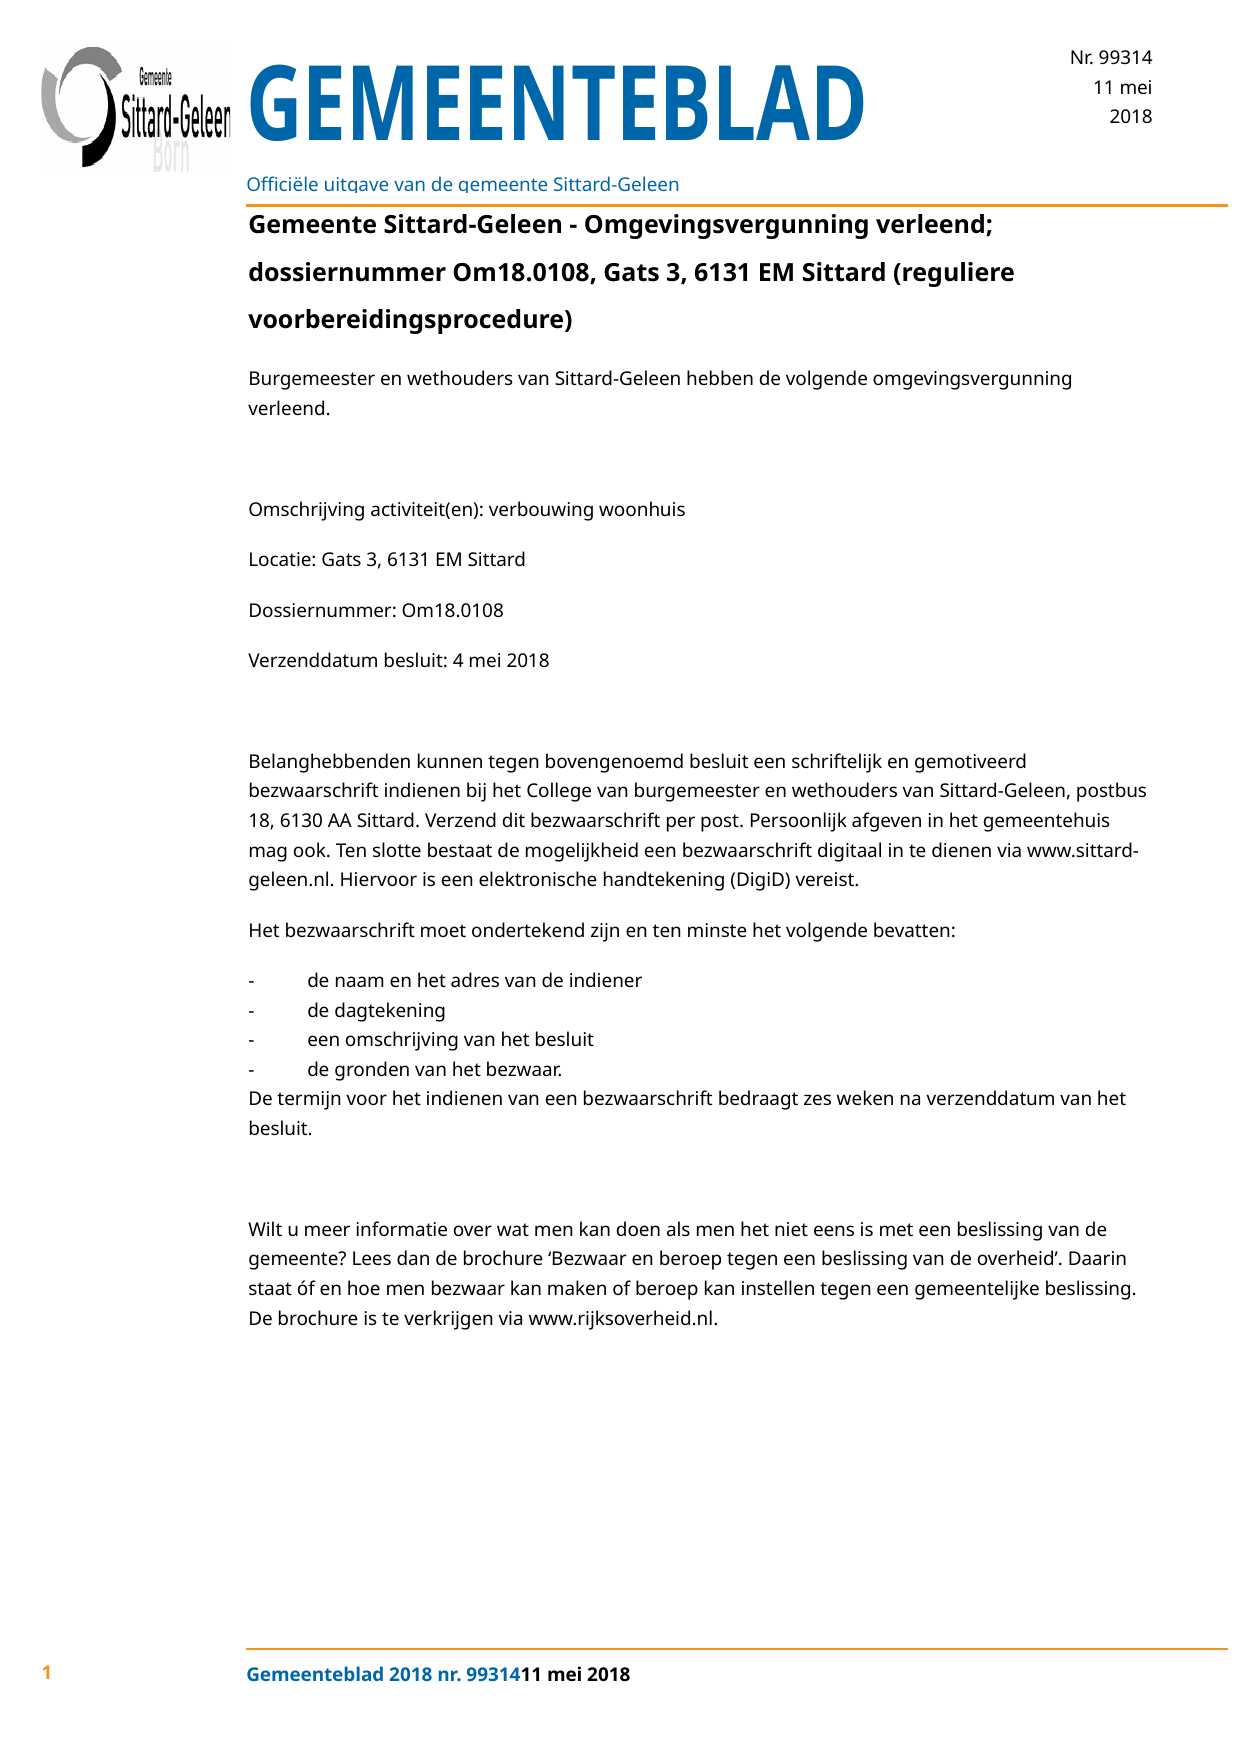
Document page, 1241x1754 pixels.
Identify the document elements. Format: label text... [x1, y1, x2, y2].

text De termijn voor het indienen van een bezwaarschrift bedraagt zes weken na verzenddatum van het besluit. [248, 1086, 1152, 1141]
text Locatie: Gats 3, 6131 EM Sittard [248, 546, 1152, 572]
text Wilt u meer informatie over wat men kan doen als men het niet eens is met een beslissing van de gemeente? Lees dan de brochure ‘Bezwaar en beroep tegen een beslissing van de overheid’. Daarin staat óf en hoe men bezwaar kan maken of beroep kan instellen tegen een gemeentelijke beslissing. De brochure is te verkrijgen via www.rijksoverheid.nl. [248, 1216, 1152, 1330]
text Omschrijving activiteit(en): verbouwing woonhuis [248, 496, 1152, 522]
list de gronden van het bezwaar. [248, 1056, 1152, 1082]
picture [41, 47, 231, 172]
text Belanghebbenden kunnen tegen bovengenoemd besluit een schriftelijk en gemotiveerd bezwaarschrift indienen bij het College van burgemeester en wethouders van Sittard-Geleen, postbus 18, 6130 AA Sittard. Verzend dit bezwaarschrift per post. Persoonlijk afgeven in het gemeentehuis mag ook. Ten slotte bestaat de mogelijkheid een bezwaarschrift digitaal in te dienen via www.sittard-geleen.nl. Hiervoor is een elektronische handtekening (DigiD) vereist. [248, 748, 1152, 892]
list een omschrijving van het besluit [248, 1026, 1152, 1052]
text Het bezwaarschrift moet ondertekend zijn en ten minste het volgende bevatten: [248, 917, 1152, 942]
text Burgemeester en wethouders van Sittard-Geleen hebben de volgende omgevingsvergunning verleend. [248, 366, 1152, 421]
text Gemeente Sittard-Geleen - Omgevingsvergunning verleend; dossiernummer Om18.0108, Gats 3, 6131 EM Sittard (reguliere voorbereidingsprocedure) [248, 207, 1152, 336]
list de naam en het adres van de indiener [248, 967, 1152, 993]
text Verzenddatum besluit: 4 mei 2018 [248, 647, 1152, 673]
list de dagtekening [248, 997, 1152, 1022]
text Dossiernummer: Om18.0108 [248, 597, 1152, 622]
